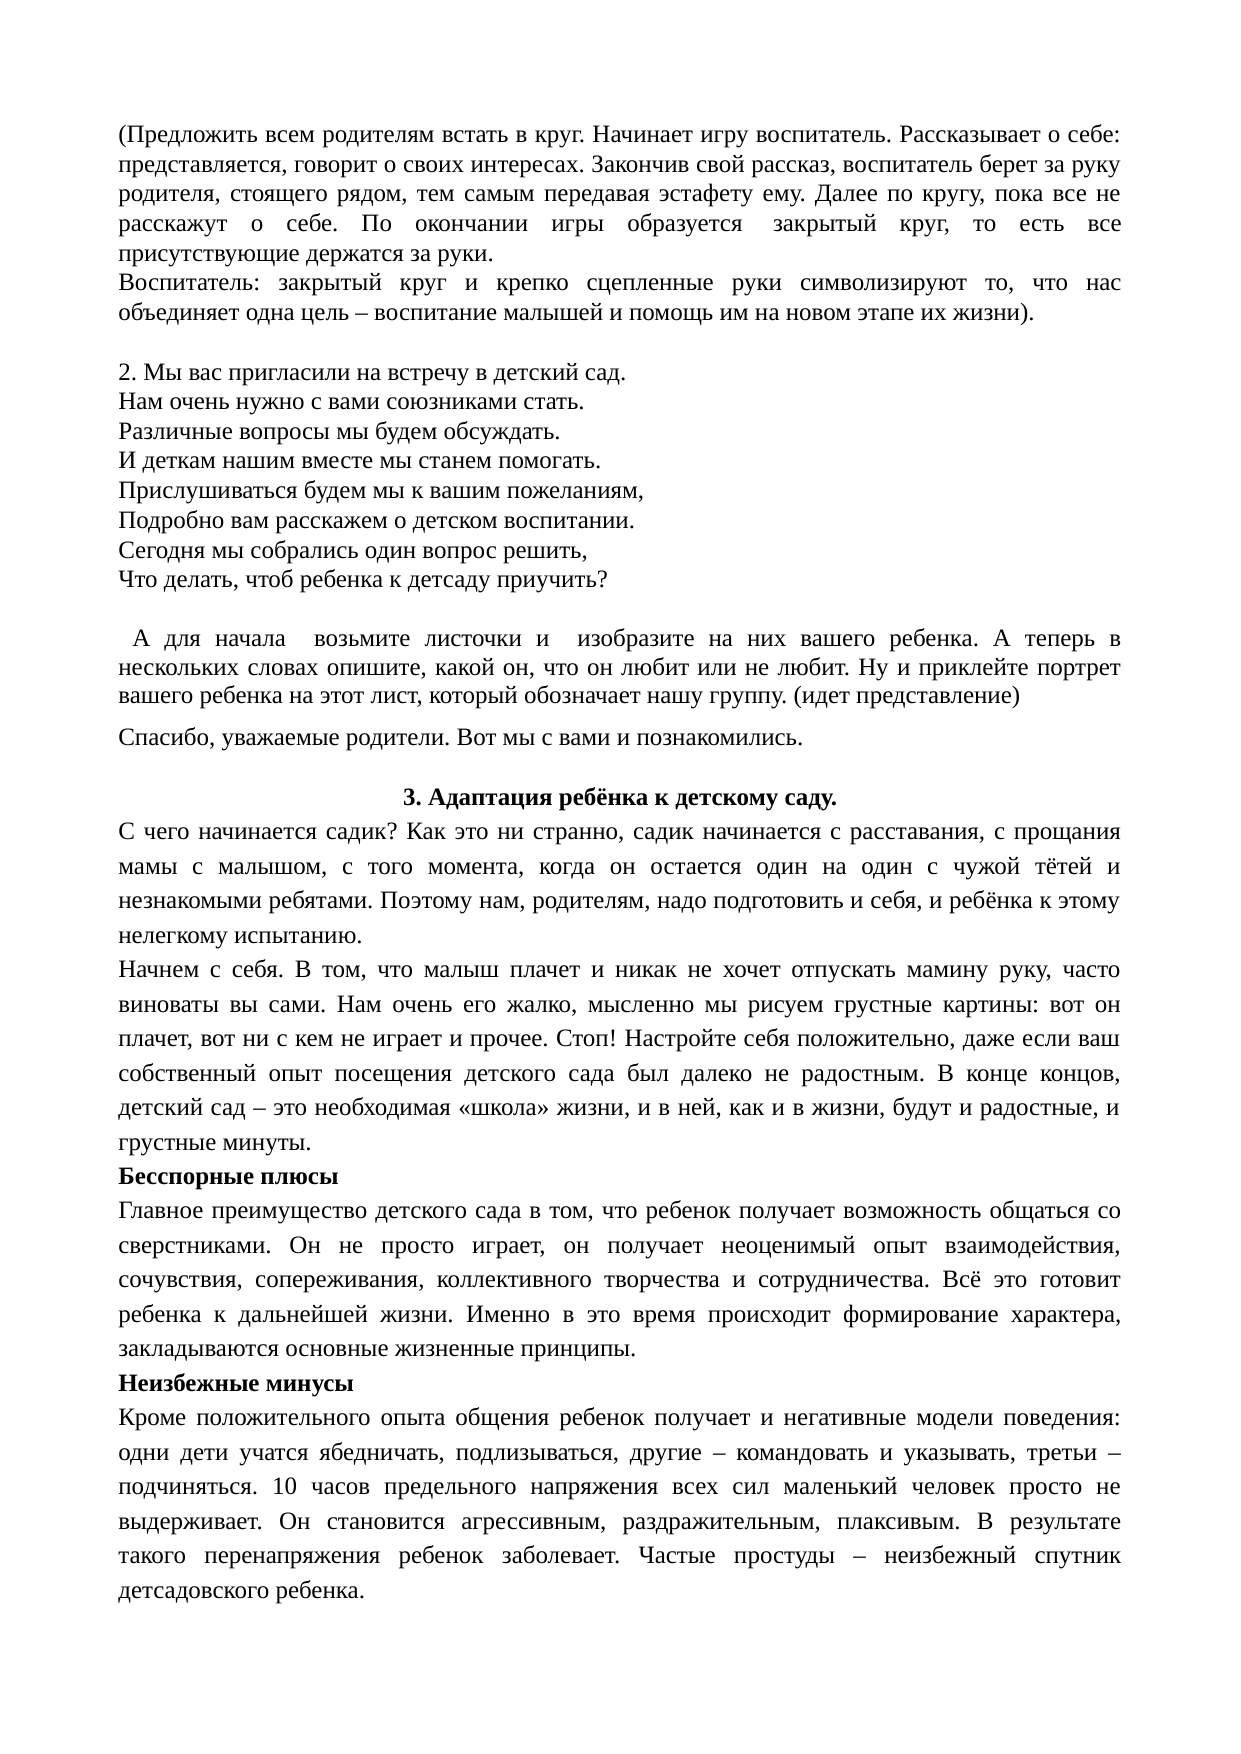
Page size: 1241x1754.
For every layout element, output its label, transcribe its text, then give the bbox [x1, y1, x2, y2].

text С чего начинается садик? Как это ни странно, садик начинается с расставания, с прощания мамы с малышом, с того момента, когда он остается один на один с чужой тётей и незнакомыми ребятами. Поэтому нам, родителям, надо подготовить и себя, и ребёнка к этому нелегкому испытанию. [118, 811, 1122, 948]
text (Предложить всем родителям встать в круг. Начинает игру воспитатель. Рассказывает о себе: представляется, говорит о своих интересах. Закончив свой рассказ, воспитатель берет за руку родителя, стоящего рядом, тем самым передавая эстафету ему. Далее по кругу, пока все не расскажут о себе. По окончании игры образуется закрытый круг, то есть все присутствующие держатся за руки. [118, 118, 1122, 267]
text 2. Мы вас пригласили на встречу в детский сад. [118, 356, 1122, 385]
text 3. Адаптация ребёнка к детскому саду. [118, 781, 1122, 811]
text Спасибо, уважаемые родители. Вот мы с вами и познакомились. [118, 722, 1122, 751]
text Неизбежные минусы [118, 1362, 1122, 1397]
text А для начала возьмите листочки и изобразите на них вашего ребенка. А теперь в нескольких словах опишите, какой он, что он любит или не любит. Ну и приклейте портрет вашего ребенка на этот лист, который обозначает нашу группу. (идет представление) [118, 623, 1122, 709]
text Главное преимущество детского сада в том, что ребенок получает возможность общаться со сверстниками. Он не просто играет, он получает неоценимый опыт взаимодействия, сочувствия, сопереживания, коллективного творчества и сотрудничества. Всё это готовит ребенка к дальнейшей жизни. Именно в это время происходит формирование характера, закладываются основные жизненные принципы. [118, 1190, 1122, 1362]
text Воспитатель: закрытый круг и крепко сцепленные руки символизируют то, что нас объединяет одна цель – воспитание малышей и помощь им на новом этапе их жизни). [118, 267, 1122, 326]
text Сегодня мы собрались один вопрос решить, [118, 534, 1122, 563]
text Бесспорные плюсы [118, 1155, 1122, 1190]
text Прислушиваться будем мы к вашим пожеланиям, [118, 474, 1122, 504]
text Что делать, чтоб ребенка к детсаду приучить? [118, 563, 1122, 593]
text Различные вопросы мы будем обсуждать. [118, 415, 1122, 445]
text Нам очень нужно с вами союзниками стать. [118, 385, 1122, 415]
text Кроме положительного опыта общения ребенок получает и негативные модели поведения: одни дети учатся ябедничать, подлизываться, другие – командовать и указывать, третьи – подчиняться. 10 часов предельного напряжения всех сил маленький человек просто не выдерживает. Он становится агрессивным, раздражительным, плаксивым. В результате такого перенапряжения ребенок заболевает. Частые простуды – неизбежный спутник детсадовского ребенка. [118, 1397, 1122, 1604]
text Начнем с себя. В том, что малыш плачет и никак не хочет отпускать мамину руку, часто виноваты вы сами. Нам очень его жалко, мысленно мы рисуем грустные картины: вот он плачет, вот ни с кем не играет и прочее. Стоп! Настройте себя положительно, даже если ваш собственный опыт посещения детского сада был далеко не радостным. В конце концов, детский сад – это необходимая «школа» жизни, и в ней, как и в жизни, будут и радостные, и грустные минуты. [118, 948, 1122, 1155]
text Подробно вам расскажем о детском воспитании. [118, 504, 1122, 534]
text И деткам нашим вместе мы станем помогать. [118, 445, 1122, 474]
